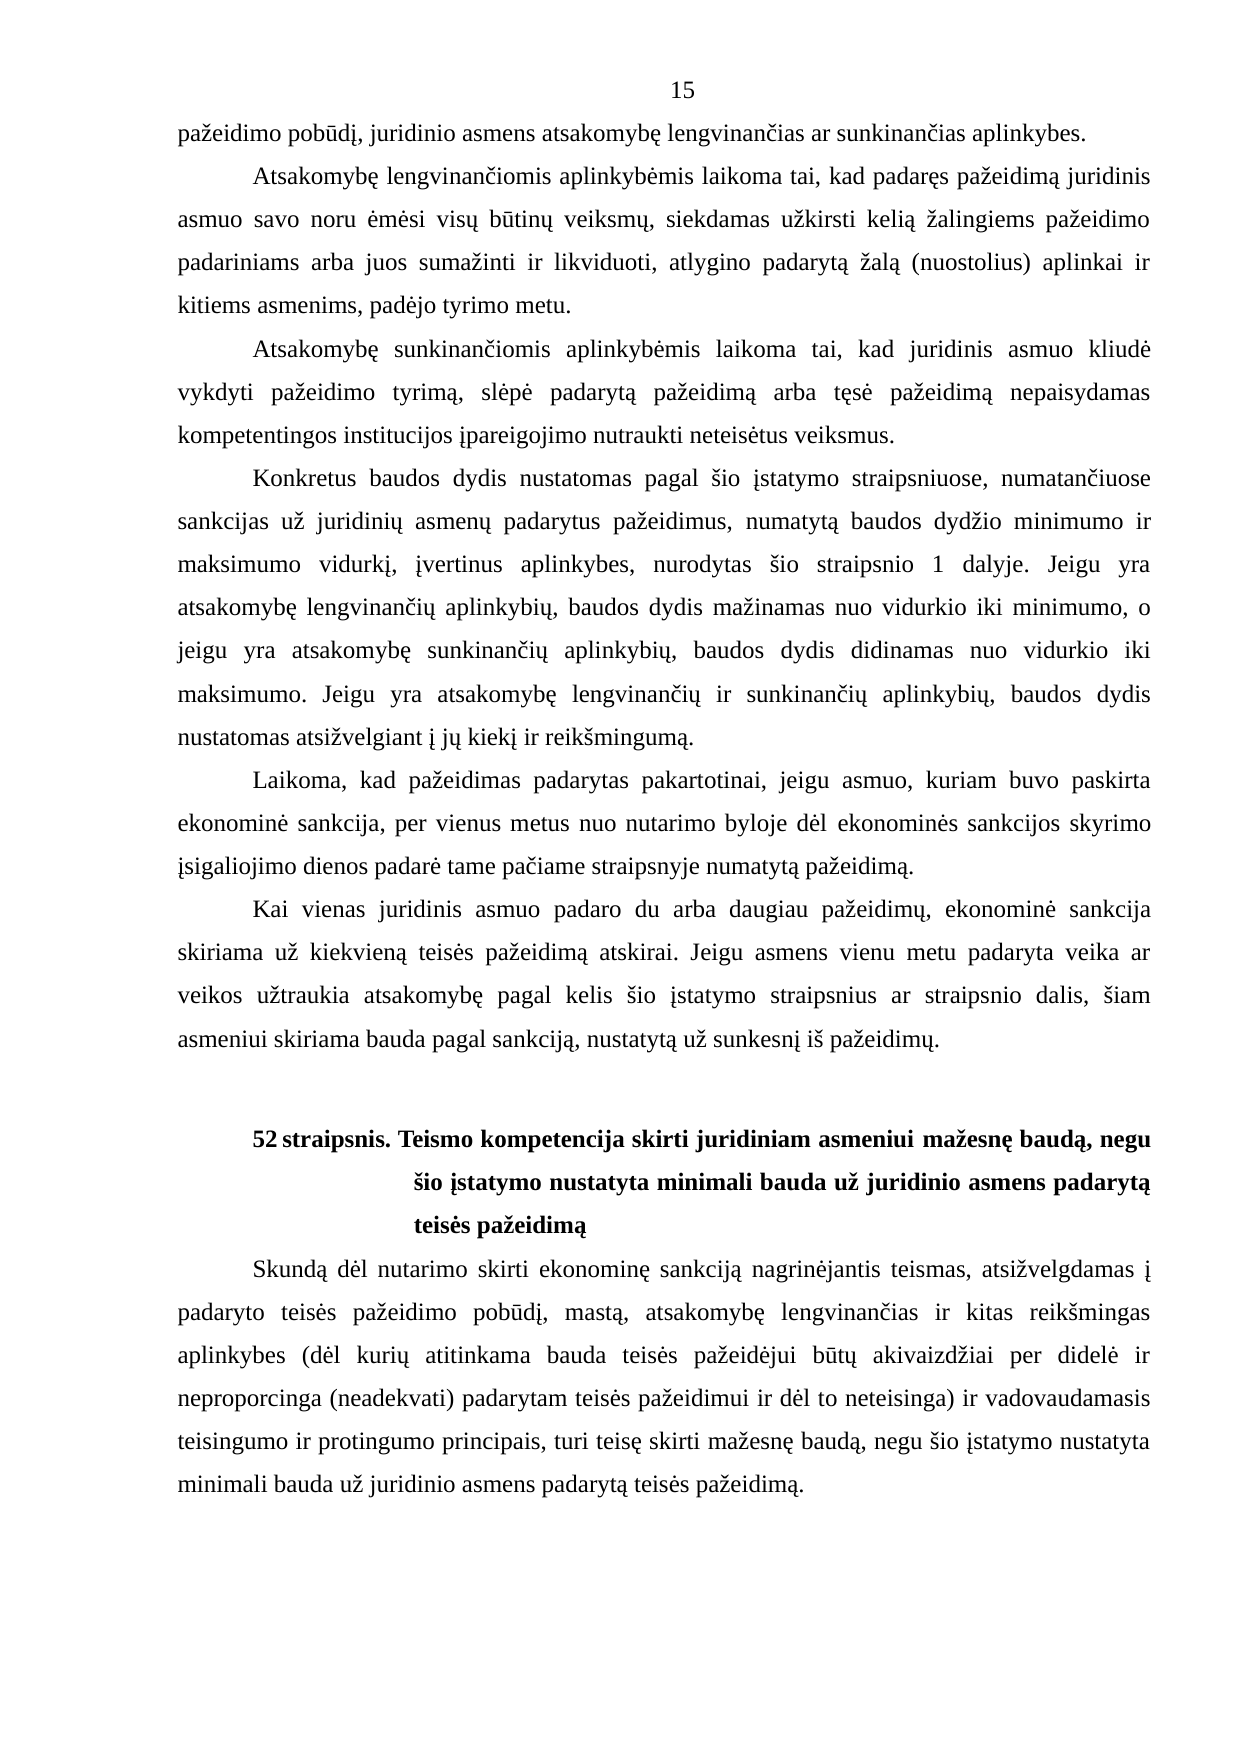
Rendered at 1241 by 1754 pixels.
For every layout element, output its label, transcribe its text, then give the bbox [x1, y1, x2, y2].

text Atsakomybę sunkinančiomis aplinkybėmis laikoma tai, kad juridinis asmuo kliudė vykdyti pažeidimo tyrimą, slėpė padarytą pažeidimą arba tęsė pažeidimą nepaisydamas kompetentingos institucijos įpareigojimo nutraukti neteisėtus veiksmus. [177, 334, 1151, 449]
text Skundą dėl nutarimo skirti ekonominę sankciją nagrinėjantis teismas, atsižvelgdamas į padaryto teisės pažeidimo pobūdį, mastą, atsakomybę lengvinančias ir kitas reikšmingas aplinkybes (dėl kurių atitinkama bauda teisės pažeidėjui būtų akivaizdžiai per didelė ir neproporcinga (neadekvati) padarytam teisės pažeidimui ir dėl to neteisinga) ir vadovaudamasis teisingumo ir protingumo principais, turi teisę skirti mažesnę baudą, negu šio įstatymo nustatyta minimali bauda už juridinio asmens padarytą teisės pažeidimą. [177, 1254, 1151, 1498]
text Atsakomybę lengvinančiomis aplinkybėmis laikoma tai, kad padaręs pažeidimą juridinis asmuo savo noru ėmėsi visų būtinų veiksmų, siekdamas užkirsti kelią žalingiems pažeidimo padariniams arba juos sumažinti ir likviduoti, atlygino padarytą žalą (nuostolius) aplinkai ir kitiems asmenims, padėjo tyrimo metu. [177, 161, 1151, 319]
text pažeidimo pobūdį, juridinio asmens atsakomybę lengvinančias ar sunkinančias aplinkybes. [177, 118, 1151, 147]
text Konkretus baudos dydis nustatomas pagal šio įstatymo straipsniuose, numatančiuose sankcijas už juridinių asmenų padarytus pažeidimus, numatytą baudos dydžio minimumo ir maksimumo vidurkį, įvertinus aplinkybes, nurodytas šio straipsnio 1 dalyje. Jeigu yra atsakomybę lengvinančių aplinkybių, baudos dydis mažinamas nuo vidurkio iki minimumo, o jeigu yra atsakomybę sunkinančių aplinkybių, baudos dydis didinamas nuo vidurkio iki maksimumo. Jeigu yra atsakomybę lengvinančių ir sunkinančių aplinkybių, baudos dydis nustatomas atsižvelgiant į jų kiekį ir reikšmingumą. [177, 463, 1151, 751]
text Laikoma, kad pažeidimas padarytas pakartotinai, jeigu asmuo, kuriam buvo paskirta ekonominė sankcija, per vienus metus nuo nutarimo byloje dėl ekonominės sankcijos skyrimo įsigaliojimo dienos padarė tame pačiame straipsnyje numatytą pažeidimą. [177, 765, 1151, 880]
text Kai vienas juridinis asmuo padaro du arba daugiau pažeidimų, ekonominė sankcija skiriama už kiekvieną teisės pažeidimą atskirai. Jeigu asmens vienu metu padaryta veika ar veikos užtraukia atsakomybę pagal kelis šio įstatymo straipsnius ar straipsnio dalis, šiam asmeniui skiriama bauda pagal sankciją, nustatytą už sunkesnį iš pažeidimų. [177, 894, 1151, 1052]
text 52 straipsnis. Teismo kompetencija skirti juridiniam asmeniui mažesnę baudą, negu šio įstatymo nustatyta minimali bauda už juridinio asmens padarytą teisės pažeidimą [252, 1124, 1151, 1239]
